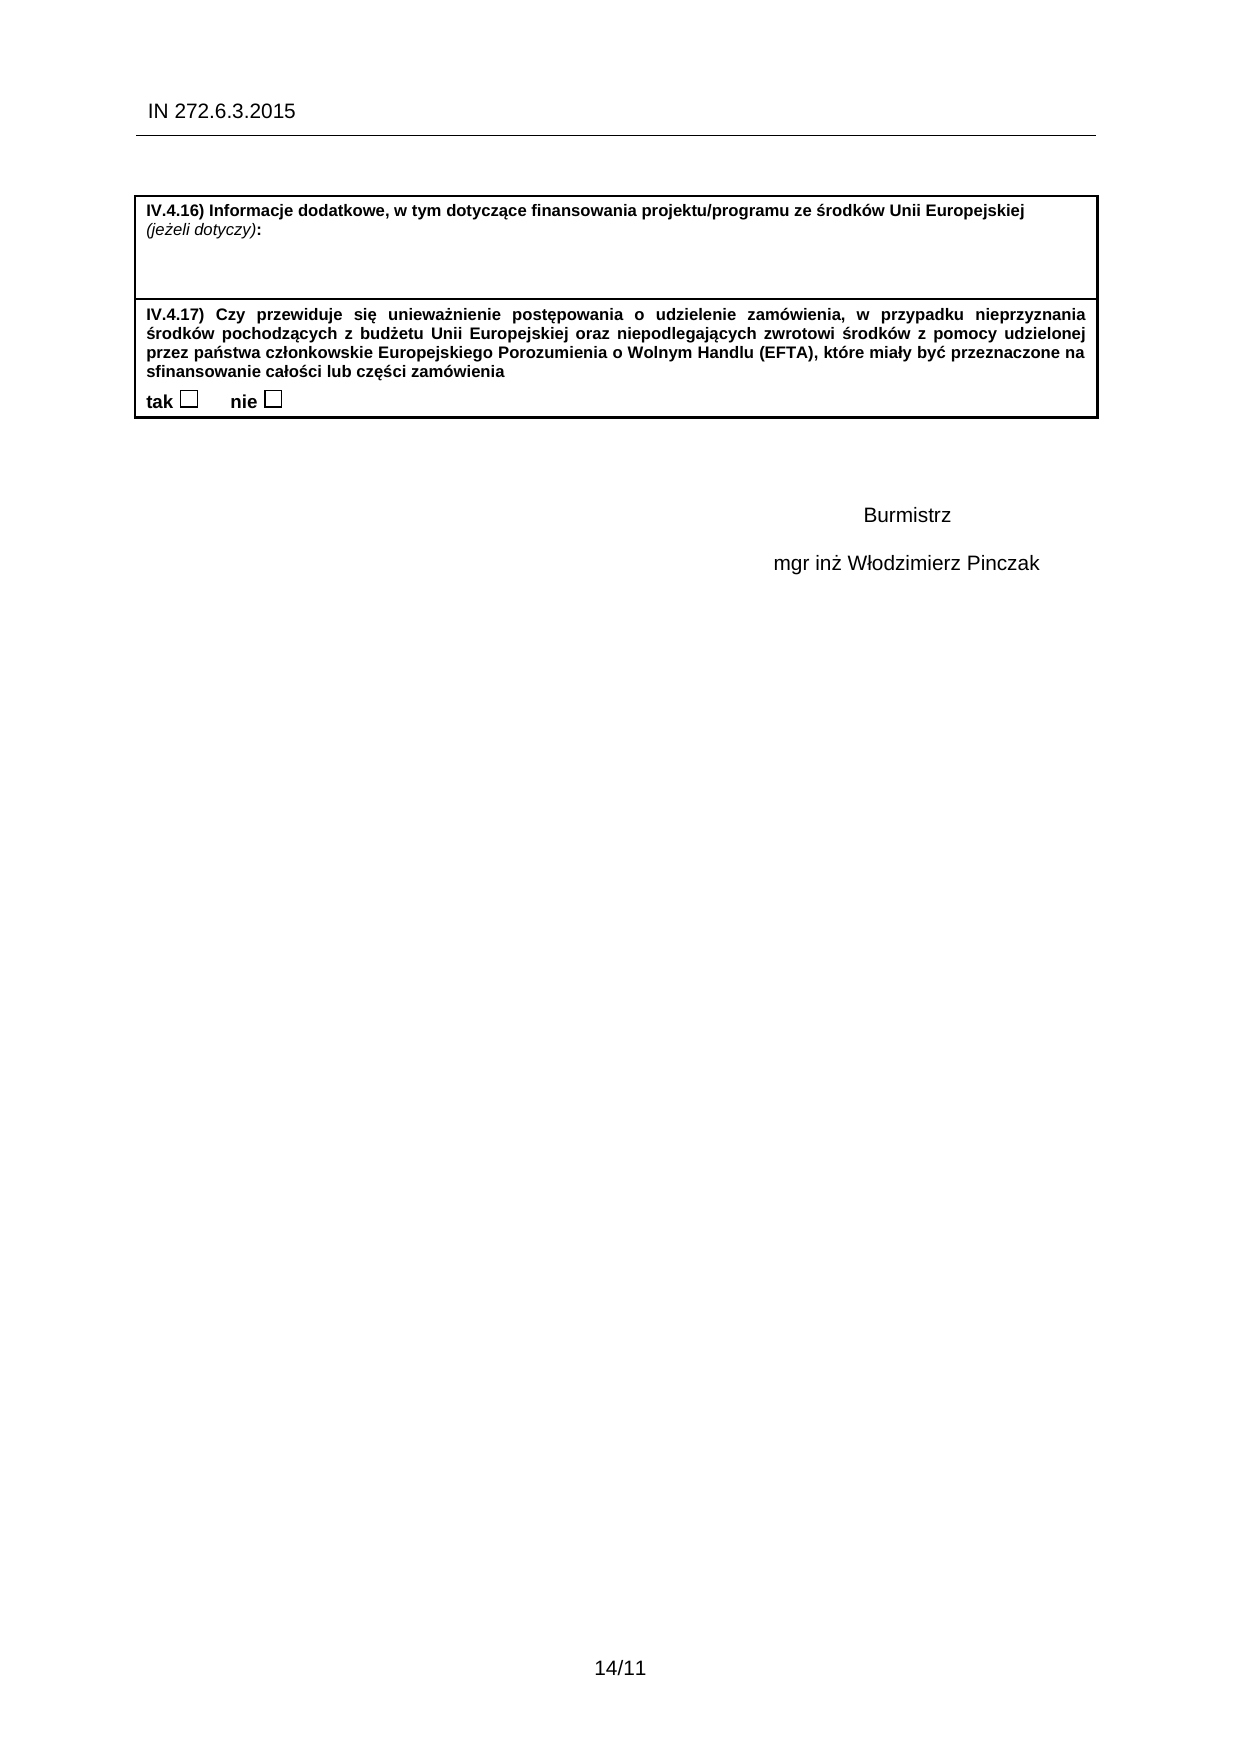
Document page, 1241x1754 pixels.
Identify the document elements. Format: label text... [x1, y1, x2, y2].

text mgr inż Włodzimierz Pinczak [148, 550, 1092, 574]
table_cell nie [219, 385, 1096, 416]
table_cell IV.4.17) Czy przewiduje się unieważnienie postępowania o udzielenie zamówienia, w przypadku nieprzyznania środków pochodzących z budżetu Unii Europejskiej oraz niepodlegających zwrotowi środków z pomocy udzielonej przez państwa członkowskie Europejskiego Porozumienia o Wolnym Handlu (EFTA), które miały być przeznaczone na sfinansowanie całości lub części zamówienia [136, 300, 1096, 385]
table_cell tak [136, 385, 219, 416]
text Burmistrz [148, 502, 1092, 526]
table_cell IV.4.16) Informacje dodatkowe, w tym dotyczące finansowania projektu/programu ze środków Unii Europejskiej (jeżeli dotyczy): [136, 197, 1096, 298]
